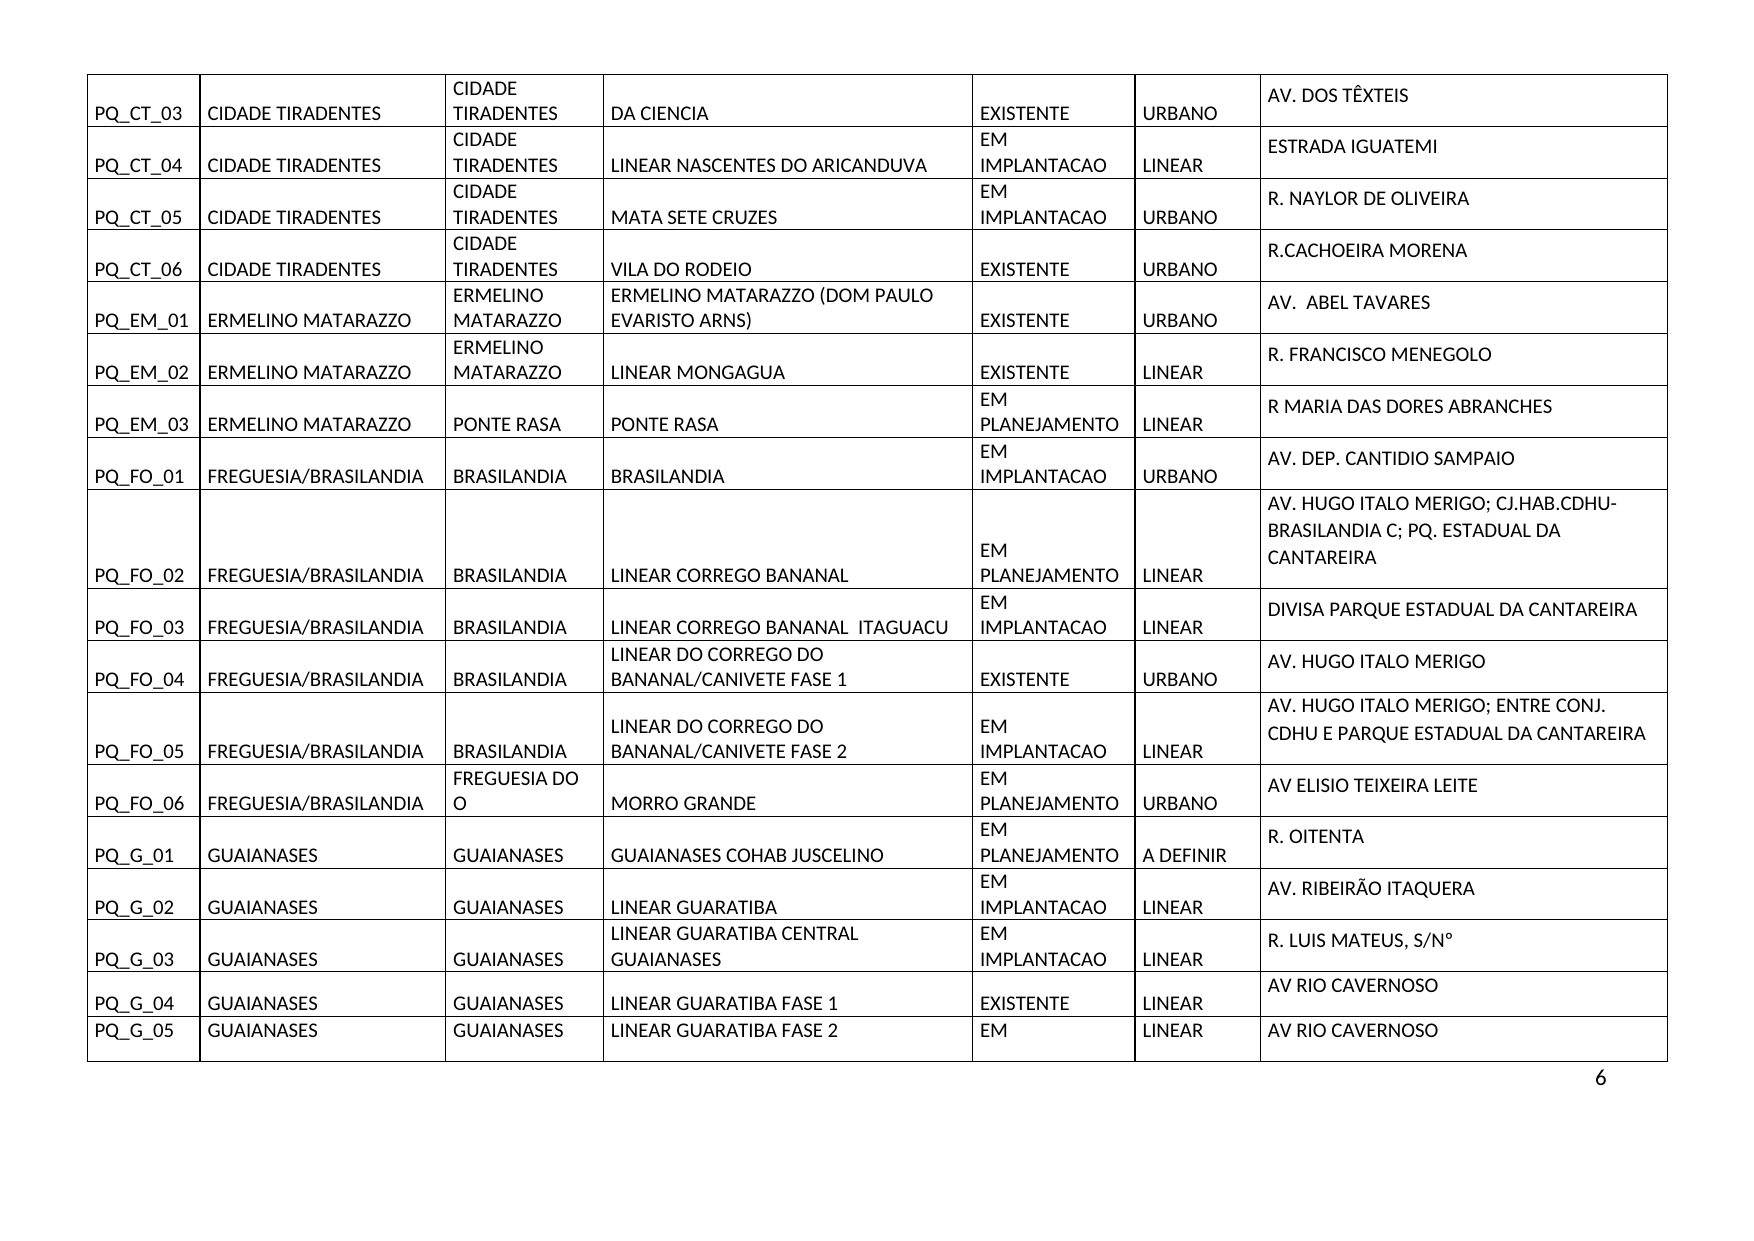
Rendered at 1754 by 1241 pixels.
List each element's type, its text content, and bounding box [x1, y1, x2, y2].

table_cell PQ_EM_02 [88, 334, 199, 385]
table_cell PQ_EM_03 [88, 386, 199, 437]
table_cell LINEAR GUARATIBA FASE 2 [604, 1017, 972, 1061]
table_cell R.CACHOEIRA MORENA [1261, 230, 1667, 281]
table_cell CIDADE TIRADENTES [201, 179, 445, 229]
table_cell LINEAR [1136, 1017, 1260, 1061]
table_cell VILA DO RODEIO [604, 230, 972, 281]
table_cell URBANO [1136, 179, 1260, 229]
table_cell GUAIANASES [446, 920, 603, 971]
table_cell R MARIA DAS DORES ABRANCHES [1261, 386, 1667, 437]
table_cell EM PLANEJAMENTO [973, 386, 1134, 437]
table_cell A DEFINIR [1136, 817, 1260, 867]
table_cell EM IMPLANTACAO [973, 869, 1134, 919]
table_cell ERMELINO MATARAZZO [201, 282, 445, 333]
table_cell LINEAR NASCENTES DO ARICANDUVA [604, 127, 972, 177]
table_cell EXISTENTE [973, 230, 1134, 281]
table_cell FREGUESIA/BRASILANDIA [201, 693, 445, 764]
table_cell GUAIANASES [201, 1017, 445, 1061]
table_cell DIVISA PARQUE ESTADUAL DA CANTAREIRA [1261, 589, 1667, 640]
table_cell EM PLANEJAMENTO [973, 765, 1134, 816]
table_cell CIDADE TIRADENTES [201, 230, 445, 281]
table_cell LINEAR [1136, 589, 1260, 640]
table_cell BRASILANDIA [446, 641, 603, 692]
table_cell PQ_G_03 [88, 920, 199, 971]
table_cell LINEAR GUARATIBA CENTRAL GUAIANASES [604, 920, 972, 971]
table_cell PQ_FO_04 [88, 641, 199, 692]
table_cell PQ_CT_06 [88, 230, 199, 281]
table_cell FREGUESIA/BRASILANDIA [201, 641, 445, 692]
table_cell BRASILANDIA [604, 438, 972, 489]
table_cell URBANO [1136, 765, 1260, 816]
table_cell URBANO [1136, 230, 1260, 281]
table_cell EM IMPLANTACAO [973, 438, 1134, 489]
table_cell EXISTENTE [973, 75, 1134, 126]
table_cell PQ_G_01 [88, 817, 199, 867]
table_cell URBANO [1136, 641, 1260, 692]
table_cell PQ_CT_04 [88, 127, 199, 177]
table_cell LINEAR CORREGO BANANAL [604, 490, 972, 588]
table_cell PQ_FO_01 [88, 438, 199, 489]
table_cell MORRO GRANDE [604, 765, 972, 816]
table_cell ESTRADA IGUATEMI [1261, 127, 1667, 177]
table_cell PQ_G_04 [88, 972, 199, 1016]
table_cell ERMELINO MATARAZZO [201, 334, 445, 385]
table_cell AV RIO CAVERNOSO [1261, 972, 1667, 1016]
table_cell BRASILANDIA [446, 438, 603, 489]
table_cell EM IMPLANTACAO [973, 127, 1134, 177]
table_cell EM IMPLANTACAO [973, 693, 1134, 764]
table_cell EM IMPLANTACAO [973, 589, 1134, 640]
table_cell DA CIENCIA [604, 75, 972, 126]
table_cell GUAIANASES [446, 869, 603, 919]
table_cell GUAIANASES [201, 817, 445, 867]
table_cell ERMELINO MATARAZZO (DOM PAULO EVARISTO ARNS) [604, 282, 972, 333]
table_cell BRASILANDIA [446, 490, 603, 588]
table_cell LINEAR [1136, 334, 1260, 385]
table_cell R. LUIS MATEUS, S/Nº [1261, 920, 1667, 971]
table_cell PQ_G_05 [88, 1017, 199, 1061]
table_cell CIDADE TIRADENTES [446, 75, 603, 126]
table_cell LINEAR MONGAGUA [604, 334, 972, 385]
table_cell LINEAR [1136, 869, 1260, 919]
table_cell AV. HUGO ITALO MERIGO; ENTRE CONJ. CDHU E PARQUE ESTADUAL DA CANTAREIRA [1261, 693, 1667, 764]
table_cell AV. RIBEIRÃO ITAQUERA [1261, 869, 1667, 919]
table_cell AV. ABEL TAVARES [1261, 282, 1667, 333]
table_cell PQ_EM_01 [88, 282, 199, 333]
table_cell PQ_CT_05 [88, 179, 199, 229]
table_cell CIDADE TIRADENTES [446, 230, 603, 281]
table_cell ERMELINO MATARAZZO [446, 282, 603, 333]
table_cell EM IMPLANTACAO [973, 920, 1134, 971]
table_cell PONTE RASA [604, 386, 972, 437]
table_cell GUAIANASES [446, 972, 603, 1016]
table_cell BRASILANDIA [446, 693, 603, 764]
table_cell AV. HUGO ITALO MERIGO; CJ.HAB.CDHU-BRASILANDIA C; PQ. ESTADUAL DA CANTAREIRA [1261, 490, 1667, 588]
table_cell LINEAR DO CORREGO DO BANANAL/CANIVETE FASE 1 [604, 641, 972, 692]
table_cell EM PLANEJAMENTO [973, 817, 1134, 867]
table_cell EM IMPLANTACAO [973, 179, 1134, 229]
table_cell CIDADE TIRADENTES [446, 127, 603, 177]
table_cell FREGUESIA/BRASILANDIA [201, 438, 445, 489]
table_cell EXISTENTE [973, 972, 1134, 1016]
table_cell GUAIANASES COHAB JUSCELINO [604, 817, 972, 867]
table_cell FREGUESIA/BRASILANDIA [201, 765, 445, 816]
table_cell GUAIANASES [201, 972, 445, 1016]
table_cell LINEAR [1136, 386, 1260, 437]
table_cell GUAIANASES [201, 920, 445, 971]
table_cell PQ_G_02 [88, 869, 199, 919]
table_cell URBANO [1136, 282, 1260, 333]
table_cell EM [973, 1017, 1134, 1061]
table_cell EXISTENTE [973, 641, 1134, 692]
table_cell ERMELINO MATARAZZO [446, 334, 603, 385]
table_cell GUAIANASES [201, 869, 445, 919]
table_cell LINEAR GUARATIBA [604, 869, 972, 919]
table_cell LINEAR DO CORREGO DO BANANAL/CANIVETE FASE 2 [604, 693, 972, 764]
table_cell FREGUESIA DO O [446, 765, 603, 816]
table_cell URBANO [1136, 75, 1260, 126]
table_cell AV. DOS TÊXTEIS [1261, 75, 1667, 126]
table_cell PQ_FO_02 [88, 490, 199, 588]
table_cell LINEAR [1136, 693, 1260, 764]
table_cell LINEAR [1136, 490, 1260, 588]
table_cell LINEAR [1136, 972, 1260, 1016]
table_cell LINEAR GUARATIBA FASE 1 [604, 972, 972, 1016]
table_cell AV. DEP. CANTIDIO SAMPAIO [1261, 438, 1667, 489]
table_cell EXISTENTE [973, 282, 1134, 333]
table_cell FREGUESIA/BRASILANDIA [201, 490, 445, 588]
table_cell BRASILANDIA [446, 589, 603, 640]
table_cell PQ_CT_03 [88, 75, 199, 126]
table_cell URBANO [1136, 438, 1260, 489]
table_cell GUAIANASES [446, 817, 603, 867]
table_cell AV. HUGO ITALO MERIGO [1261, 641, 1667, 692]
table_cell EM PLANEJAMENTO [973, 490, 1134, 588]
table_cell PQ_FO_05 [88, 693, 199, 764]
table_cell CIDADE TIRADENTES [201, 127, 445, 177]
table_cell AV ELISIO TEIXEIRA LEITE [1261, 765, 1667, 816]
table_cell LINEAR [1136, 920, 1260, 971]
table_cell R. FRANCISCO MENEGOLO [1261, 334, 1667, 385]
table_cell CIDADE TIRADENTES [446, 179, 603, 229]
table_cell EXISTENTE [973, 334, 1134, 385]
table_cell GUAIANASES [446, 1017, 603, 1061]
table_cell PQ_FO_03 [88, 589, 199, 640]
table_cell CIDADE TIRADENTES [201, 75, 445, 126]
table_cell R. NAYLOR DE OLIVEIRA [1261, 179, 1667, 229]
table_cell PONTE RASA [446, 386, 603, 437]
table_cell AV RIO CAVERNOSO [1261, 1017, 1667, 1061]
table_cell ERMELINO MATARAZZO [201, 386, 445, 437]
table_cell MATA SETE CRUZES [604, 179, 972, 229]
table_cell R. OITENTA [1261, 817, 1667, 867]
table_cell FREGUESIA/BRASILANDIA [201, 589, 445, 640]
table_cell LINEAR [1136, 127, 1260, 177]
table_cell LINEAR CORREGO BANANAL ITAGUACU [604, 589, 972, 640]
table_cell PQ_FO_06 [88, 765, 199, 816]
